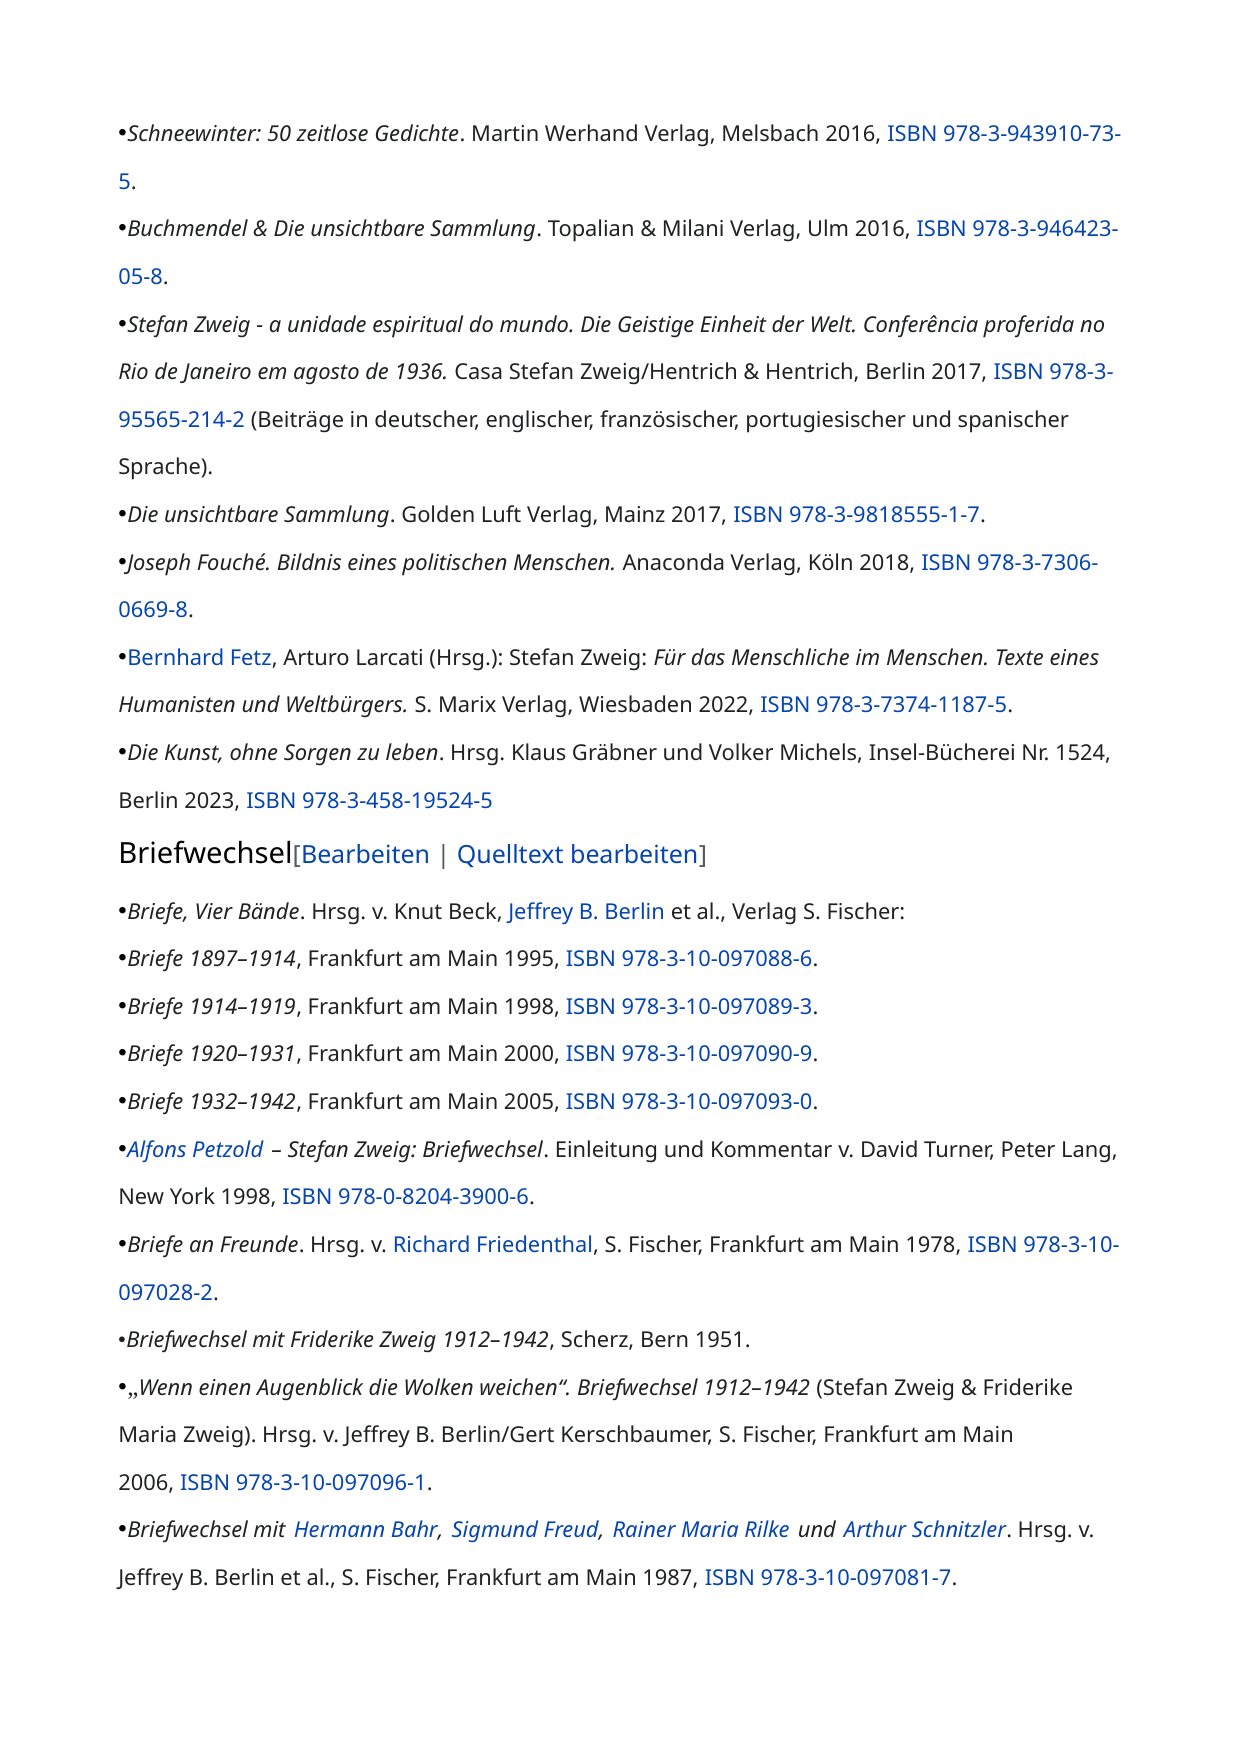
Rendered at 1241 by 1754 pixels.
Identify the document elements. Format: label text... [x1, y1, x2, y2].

list Alfons Petzold – Stefan Zweig: Briefwechsel. Einleitung und Kommentar v. David Turner, Peter Lang, New York 1998, ISBN 978-0-8204-3900-6. [118, 1134, 1122, 1211]
list Die unsichtbare Sammlung. Golden Luft Verlag, Mainz 2017, ISBN 978-3-9818555-1-7. [118, 499, 1122, 529]
list Schneewinter: 50 zeitlose Gedichte. Martin Werhand Verlag, Melsbach 2016, ISBN 978-3-943910-73-5. [118, 118, 1122, 196]
list Stefan Zweig - a unidade espiritual do mundo. Die Geistige Einheit der Welt. Conferência proferida no Rio de Janeiro em agosto de 1936. Casa Stefan Zweig/Hentrich & Hentrich, Berlin 2017, ISBN 978-3-95565-214-2 (Beiträge in deutscher, englischer, französischer, portugiesischer und spanischer Sprache). [118, 308, 1122, 481]
list Briefe, Vier Bände. Hrsg. v. Knut Beck, Jeffrey B. Berlin et al., Verlag S. Fischer: [118, 896, 1122, 925]
list Briefe 1920–1931, Frankfurt am Main 2000, ISBN 978-3-10-097090-9. [118, 1038, 1122, 1068]
list Briefwechsel mit Hermann Bahr, Sigmund Freud, Rainer Maria Rilke und Arthur Schnitzler. Hrsg. v. Jeffrey B. Berlin et al., S. Fischer, Frankfurt am Main 1987, ISBN 978-3-10-097081-7. [118, 1514, 1122, 1592]
list Joseph Fouché. Bildnis eines politischen Menschen. Anaconda Verlag, Köln 2018, ISBN 978-3-7306-0669-8. [118, 547, 1122, 624]
list Bernhard Fetz, Arturo Larcati (Hrsg.): Stefan Zweig: Für das Menschliche im Menschen. Texte eines Humanisten und Weltbürgers. S. Marix Verlag, Wiesbaden 2022, ISBN 978-3-7374-1187-5. [118, 642, 1122, 719]
list Briefwechsel mit Friderike Zweig 1912–1942, Scherz, Bern 1951. [118, 1324, 1122, 1354]
list Briefe 1897–1914, Frankfurt am Main 1995, ISBN 978-3-10-097088-6. [118, 943, 1122, 973]
list Briefe 1914–1919, Frankfurt am Main 1998, ISBN 978-3-10-097089-3. [118, 991, 1122, 1021]
list „Wenn einen Augenblick die Wolken weichen“. Briefwechsel 1912–1942 (Stefan Zweig & Friderike Maria Zweig). Hrsg. v. Jeffrey B. Berlin/Gert Kerschbaumer, S. Fischer, Frankfurt am Main 2006, ISBN 978-3-10-097096-1. [118, 1372, 1122, 1497]
subtitle Briefwechsel[Bearbeiten | Quelltext bearbeiten] [118, 832, 1122, 872]
list Briefe an Freunde. Hrsg. v. Richard Friedenthal, S. Fischer, Frankfurt am Main 1978, ISBN 978-3-10-097028-2. [118, 1229, 1122, 1306]
list Briefe 1932–1942, Frankfurt am Main 2005, ISBN 978-3-10-097093-0. [118, 1086, 1122, 1116]
list Die Kunst, ohne Sorgen zu leben. Hrsg. Klaus Gräbner und Volker Michels, Insel-Bücherei Nr. 1524, Berlin 2023, ISBN 978-3-458-19524-5 [118, 737, 1122, 814]
list Buchmendel & Die unsichtbare Sammlung. Topalian & Milani Verlag, Ulm 2016, ISBN 978-3-946423-05-8. [118, 213, 1122, 291]
